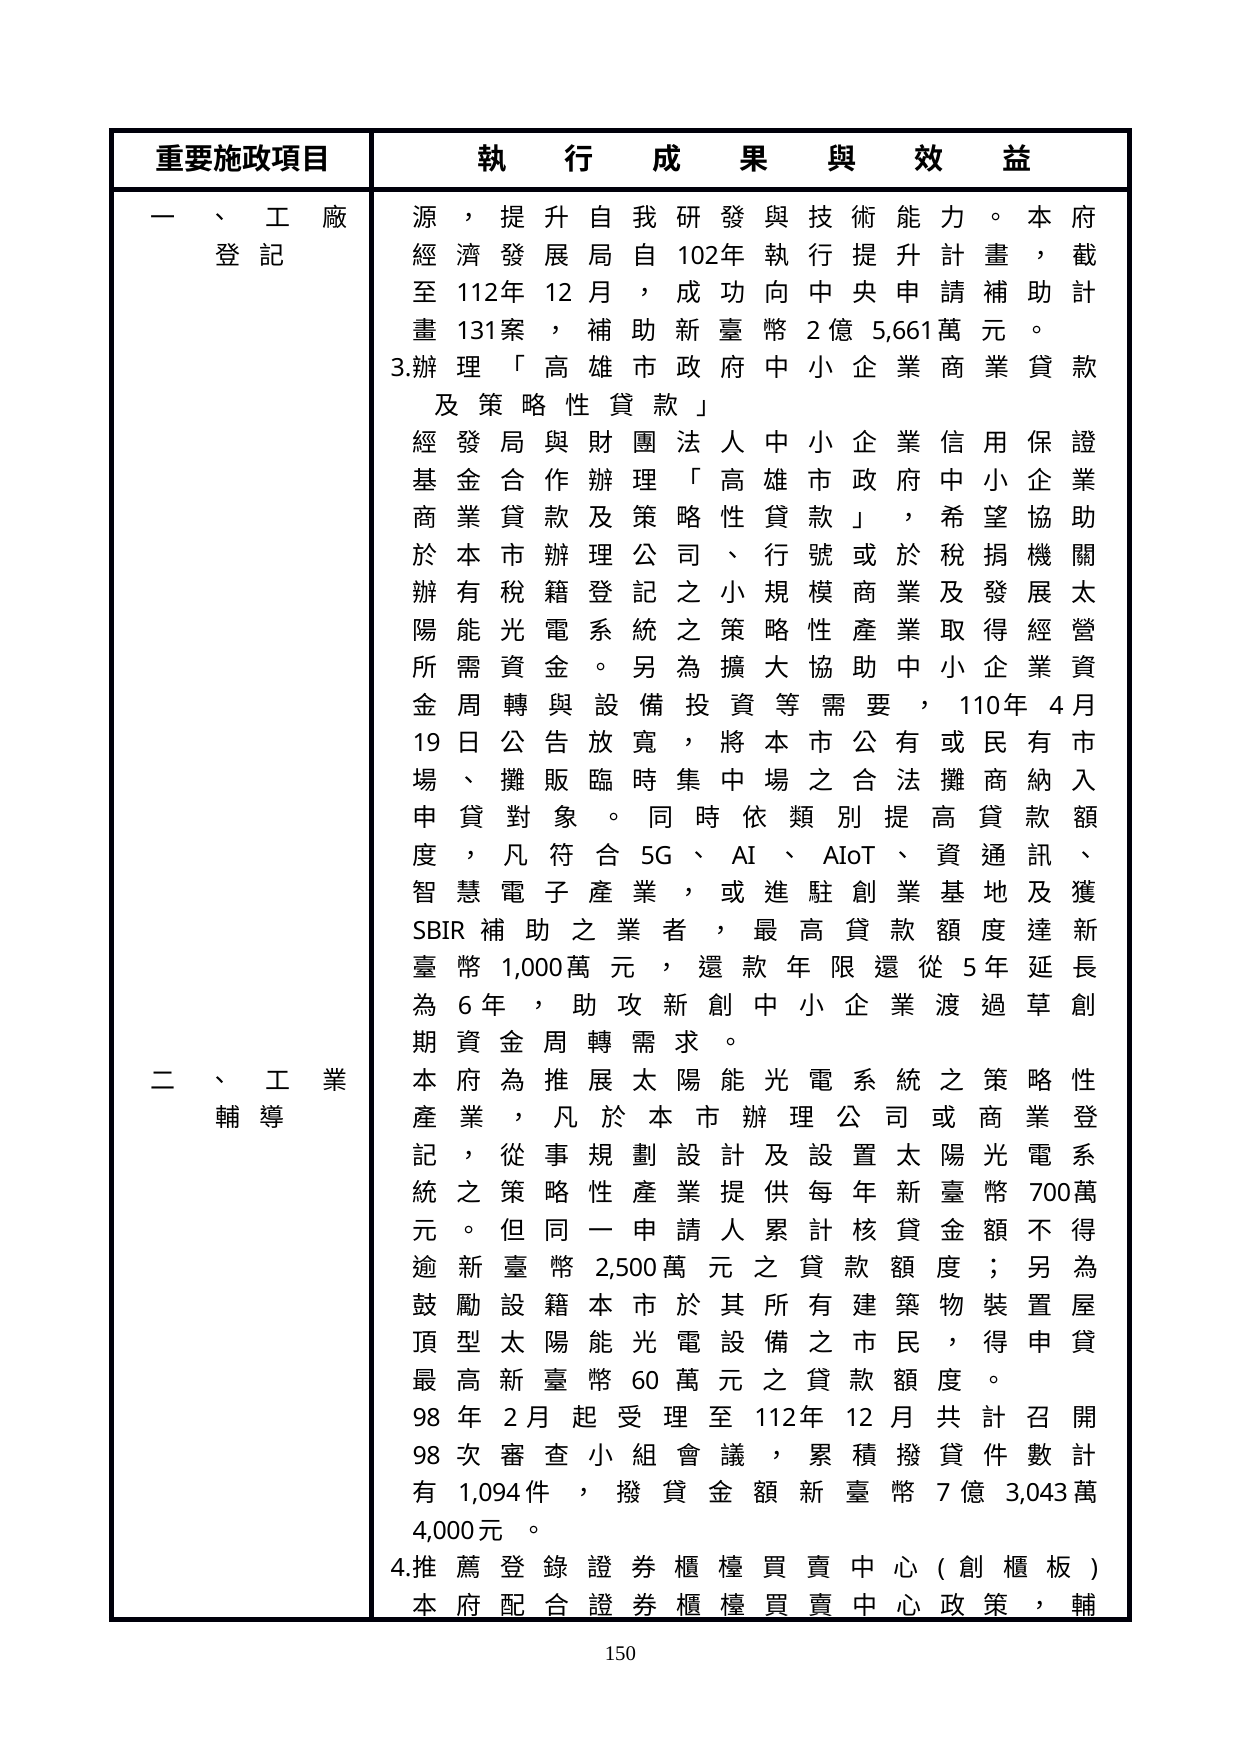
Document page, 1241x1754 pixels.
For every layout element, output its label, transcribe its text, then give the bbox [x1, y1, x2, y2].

table_header 重要施政項目 [114, 133, 369, 187]
table_cell 一、工廠登記 二、工業輔導 [114, 192, 369, 1617]
table_header 執 行 成 果 與 效 益 [374, 133, 1127, 187]
table_cell 源，提升自我研發與技術能力。本府經濟發展局自102年執行提升計畫，截至112年12月，成功向中央申請補助計畫131案，補助新臺幣2億5,661萬元。 3.辦理「高雄市政府中小企業商業貸款及策略性貸款」 經發局與財團法人中小企業信用保證基金合作辦理「高雄市政府中小企業商業貸款及策略性貸款」，希望協助於本市辦理公司、行號或於稅捐機關辦有稅籍登記之小規模商業及發展太陽能光電系統之策略性產業取得經營所需資金。另為擴大協助中小企業資金周轉與設備投資等需要，110年4月19日公告放寬，將本市公有或民有市場、攤販臨時集中場之合法攤商納入申貸對象。同時依類別提高貸款額度，凡符合5G、AI、AIoT、資通訊、智慧電子產業，或進駐創業基地及獲SBIR補助之業者，最高貸款額度達新臺幣1,000萬元，還款年限還從5年延長為6年，助攻新創中小企業渡過草創期資金周轉需求。 本府為推展太陽能光電系統之策略性產業，凡於本市辦理公司或商業登記，從事規劃設計及設置太陽光電系統之策略性產業提供每年新臺幣700萬元。但同一申請人累計核貸金額不得逾新臺幣2,500萬元之貸款額度；另為鼓勵設籍本市於其所有建築物裝置屋頂型太陽能光電設備之市民，得申貸最高新臺幣60萬元之貸款額度。 98年2月起受理至112年12月共計召開98次審查小組會議，累積撥貸件數計有1,094件，撥貸金額新臺幣7億3,043萬4,000元。 4.推薦登錄證券櫃檯買賣中心(創櫃板) 本府配合證券櫃檯買賣中心政策，輔 [374, 192, 1127, 1617]
